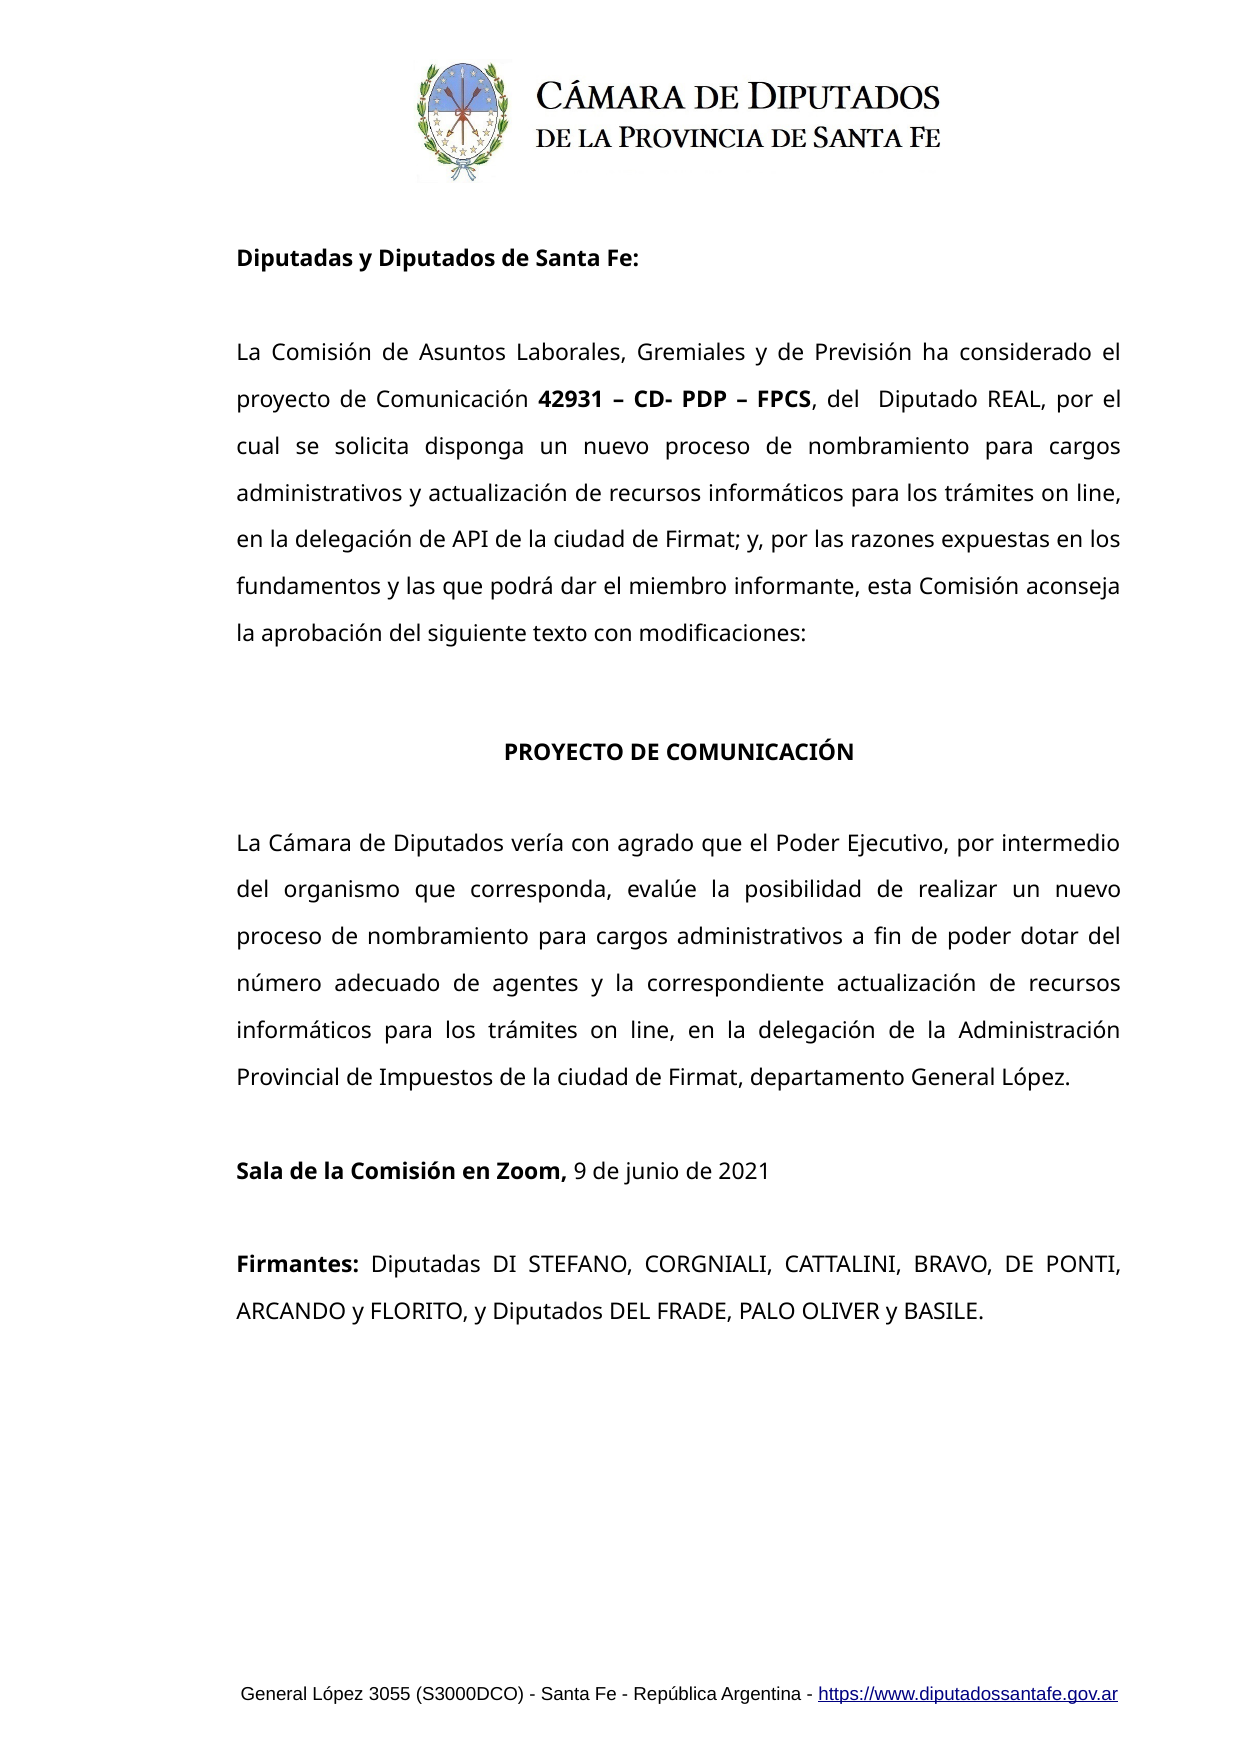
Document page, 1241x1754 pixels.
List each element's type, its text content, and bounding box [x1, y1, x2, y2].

text Sala de la Comisión en Zoom, 9 de junio de 2021 [236, 1155, 1122, 1186]
text La Cámara de Diputados vería con agrado que el Poder Ejecutivo, por intermedio del organismo que corresponda, evalúe la posibilidad de realizar un nuevo proceso de nombramiento para cargos administrativos a fin de poder dotar del número adecuado de agentes y la correspondiente actualización de recursos informáticos para los trámites on line, en la delegación de la Administración Provincial de Impuestos de la ciudad de Firmat, departamento General López. [236, 827, 1122, 1092]
text La Comisión de Asuntos Laborales, Gremiales y de Previsión ha considerado el proyecto de Comunicación 42931 – CD- PDP – FPCS, del Diputado REAL, por el cual se solicita disponga un nuevo proceso de nombramiento para cargos administrativos y actualización de recursos informáticos para los trámites on line, en la delegación de API de la ciudad de Firmat; y, por las razones expuestas en los fundamentos y las que podrá dar el miembro informante, esta Comisión aconseja la aprobación del siguiente texto con modificaciones: [236, 336, 1122, 648]
text Diputadas y Diputados de Santa Fe: [236, 242, 1122, 273]
subtitle PROYECTO DE COMUNICACIÓN [236, 736, 1122, 767]
text Firmantes: Diputadas DI STEFANO, CORGNIALI, CATTALINI, BRAVO, DE PONTI, ARCANDO y FLORITO, y Diputados DEL FRADE, PALO OLIVER y BASILE. [236, 1248, 1122, 1327]
picture [413, 59, 945, 183]
